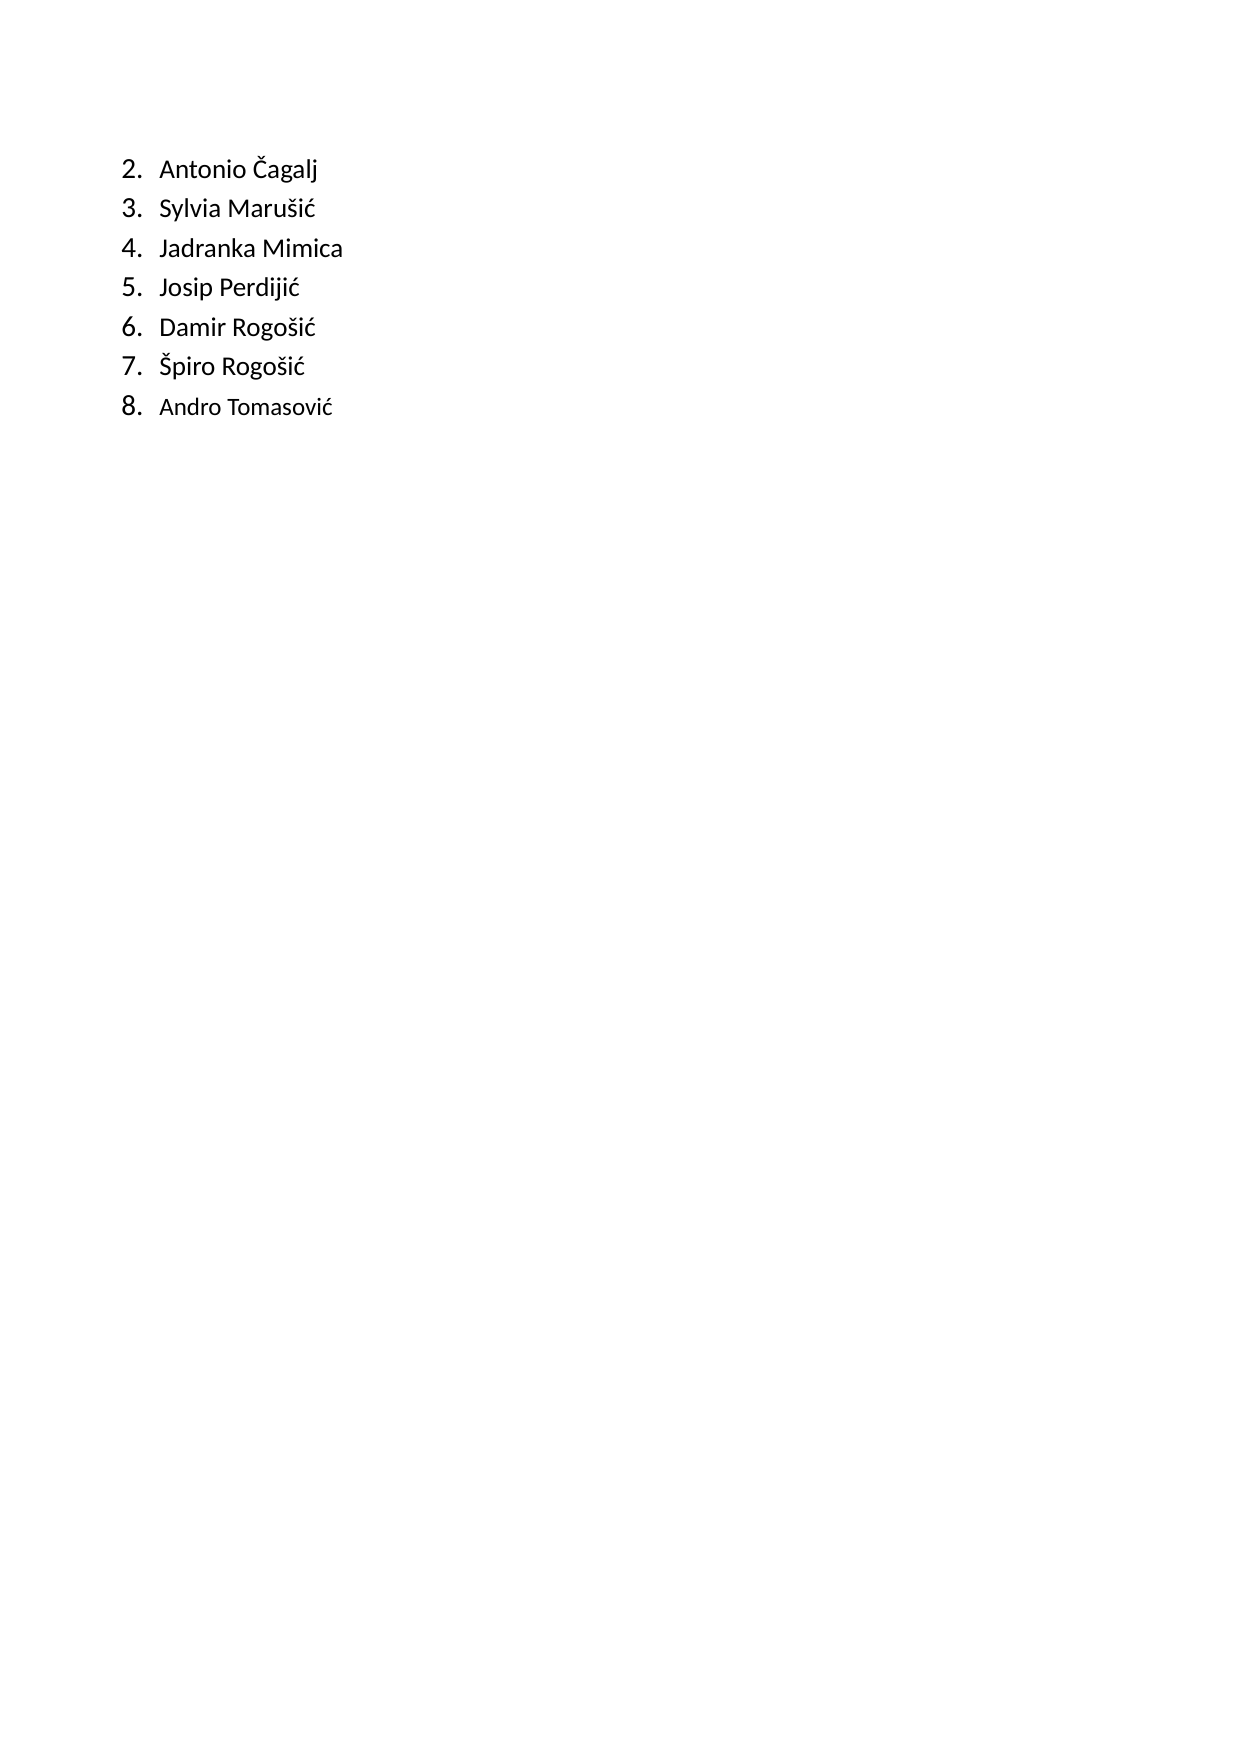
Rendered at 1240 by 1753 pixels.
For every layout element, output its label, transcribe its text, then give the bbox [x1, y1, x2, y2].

list Andro Tomasović [121, 387, 1098, 422]
list Špiro Rogošić [121, 347, 1098, 383]
list Antonio Čagalj [121, 150, 1098, 186]
list Sylvia Marušić [121, 189, 1098, 225]
list Jadranka Mimica [121, 229, 1098, 264]
list Damir Rogošić [121, 308, 1098, 343]
list Josip Perdijić [121, 268, 1098, 304]
